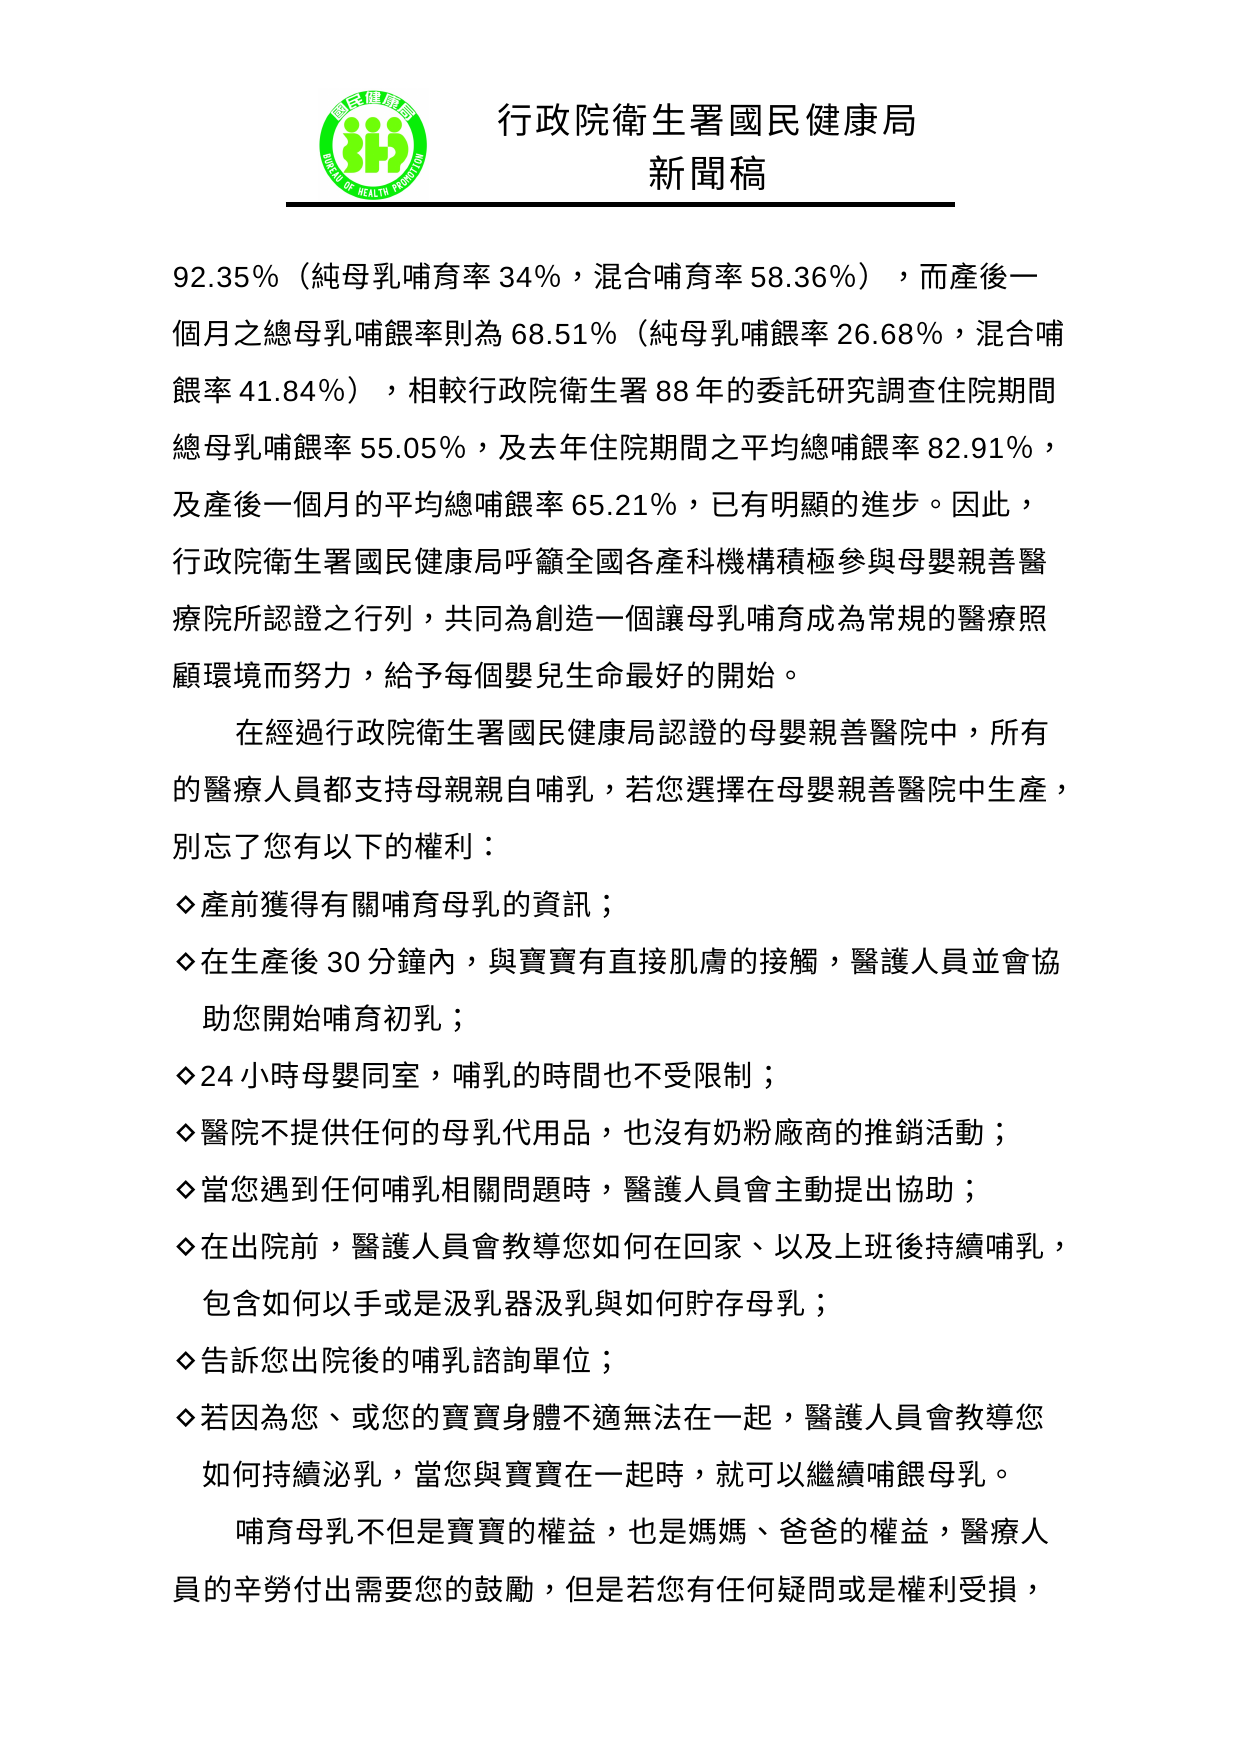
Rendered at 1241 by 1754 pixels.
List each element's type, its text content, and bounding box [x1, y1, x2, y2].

text 若因為您、或您的寶寶身體不適無法在一起，醫護人員會教導您如何持續泌乳，當您與寶寶在一起時，就可以繼續哺餵母乳。 [173, 1395, 1067, 1494]
text 在生產後30分鐘內，與寶寶有直接肌膚的接觸，醫護人員並會協助您開始哺育初乳； [173, 938, 1067, 1038]
text 24小時母嬰同室，哺乳的時間也不受限制； [173, 1052, 1067, 1095]
text 告訴您出院後的哺乳諮詢單位； [173, 1338, 1067, 1380]
text 當您遇到任何哺乳相關問題時，醫護人員會主動提出協助； [173, 1167, 1067, 1209]
text 哺育母乳不但是寶寶的權益，也是媽媽、爸爸的權益，醫療人員的辛勞付出需要您的鼓勵，但是若您有任何疑問或是權利受損， [173, 1509, 1067, 1608]
text 在出院前，醫護人員會教導您如何在回家、以及上班後持續哺乳，包含如何以手或是汲乳器汲乳與如何貯存母乳； [173, 1224, 1067, 1323]
text 產前獲得有關哺育母乳的資訊； [173, 881, 1067, 923]
text 醫院不提供任何的母乳代用品，也沒有奶粉廠商的推銷活動； [173, 1109, 1067, 1152]
text 在經過行政院衛生署國民健康局認證的母嬰親善醫院中，所有的醫療人員都支持母親親自哺乳，若您選擇在母嬰親善醫院中生產，別忘了您有以下的權利： [173, 710, 1067, 866]
text 92.35％（純母乳哺育率34％，混合哺育率58.36％），而產後一個月之總母乳哺餵率則為68.51％（純母乳哺餵率26.68％，混合哺餵率41.84％），相較行政院衛生署88年的委託研究調查住院期間總母乳哺餵率55.05％，及去年住院期間之平均總哺餵率82.91％，及產後一個月的平均總哺餵率65.21％，已有明顯的進步。因此，行政院衛生署國民健康局呼籲全國各產科機構積極參與母嬰親善醫療院所認證之行列，共同為創造一個讓母乳哺育成為常規的醫療照顧環境而努力，給予每個嬰兒生命最好的開始。 [173, 253, 1067, 695]
